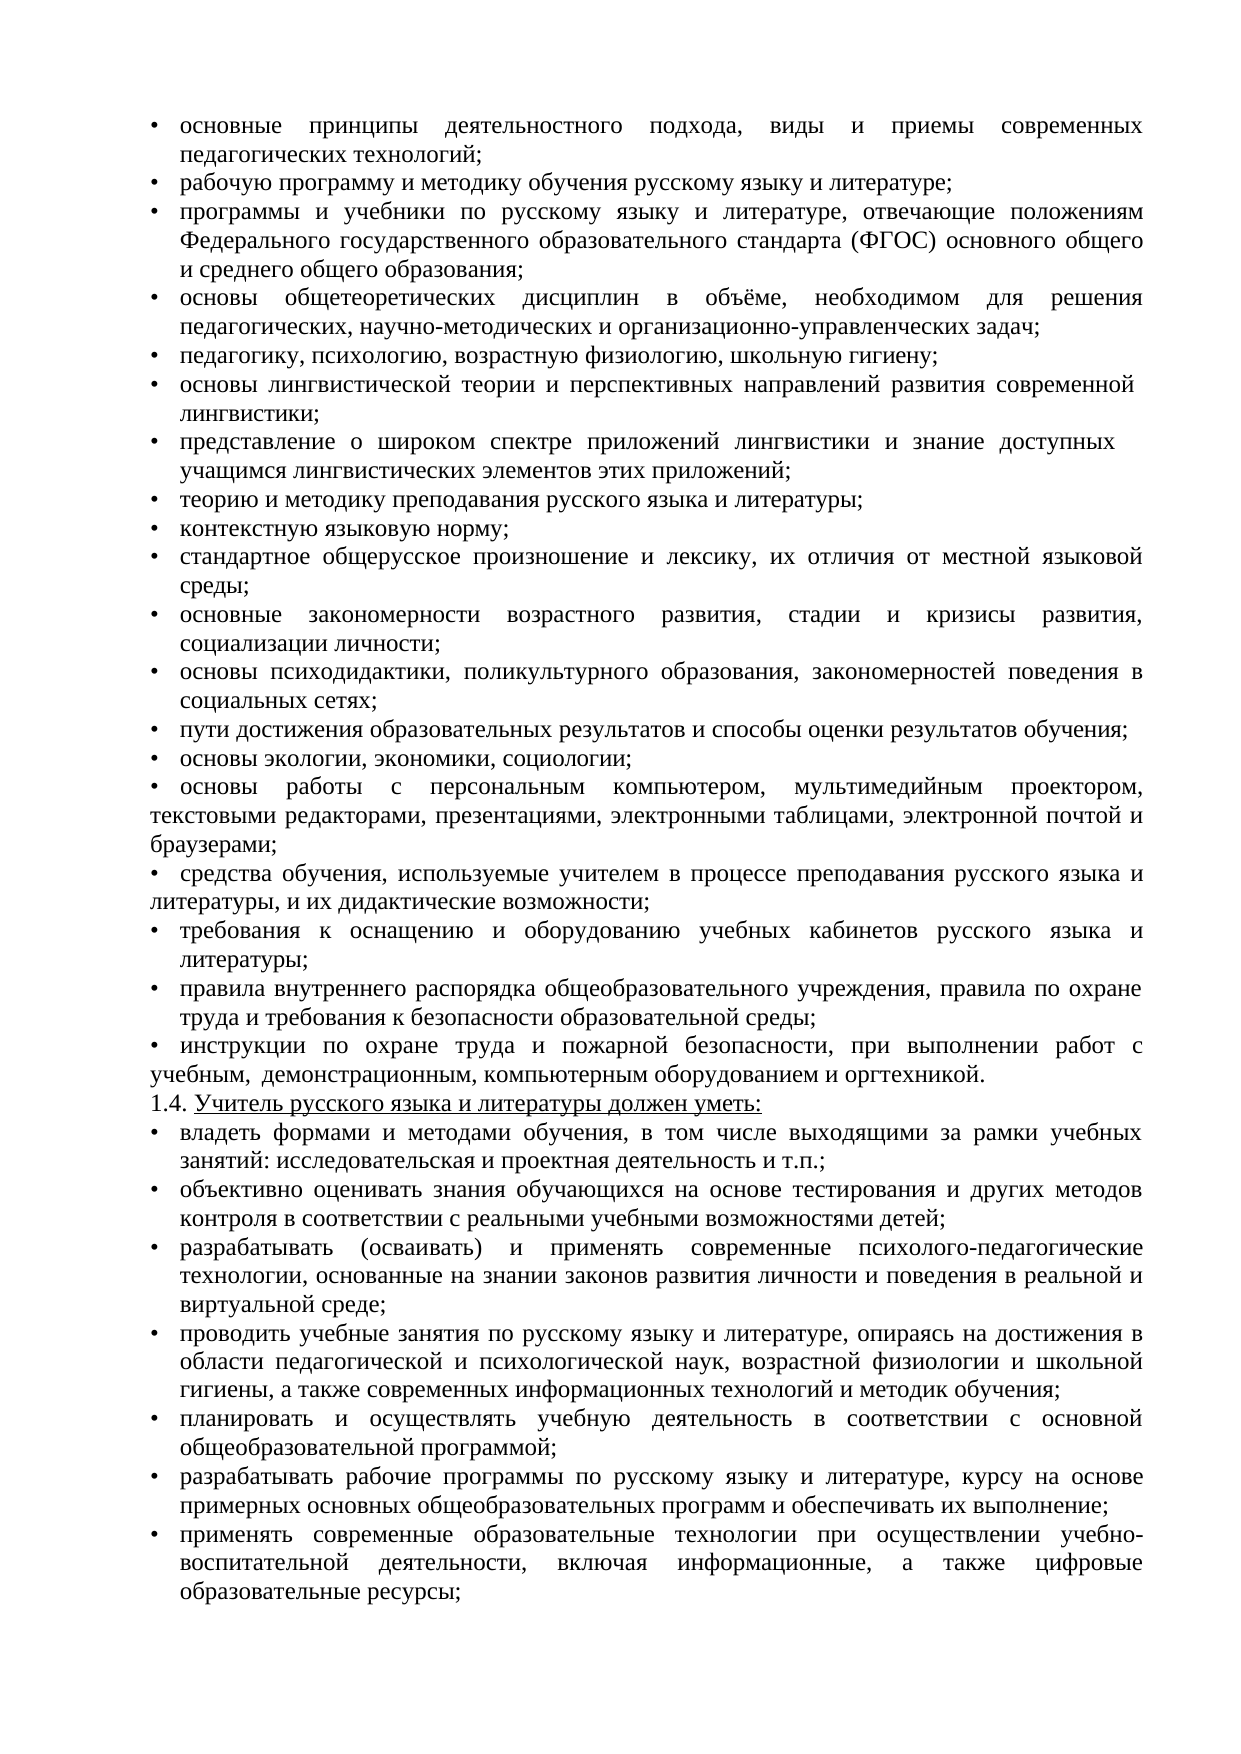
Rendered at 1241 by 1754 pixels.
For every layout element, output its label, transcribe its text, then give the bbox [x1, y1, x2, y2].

list планировать и осуществлять учебную деятельность в соответствии с основной общеобразовательной программой; [150, 1403, 1143, 1461]
list рабочую программу и методику обучения русскому языку и литературе; [150, 167, 1157, 196]
list правила внутреннего распорядка общеобразовательного учреждения, правила по охране труда и требования к безопасности образовательной среды; [150, 973, 1143, 1030]
list основы лингвистической теории и перспективных направлений развития современной лингвистики; [150, 369, 1143, 426]
list основные принципы деятельностного подхода, виды и приемы современных педагогических технологий; [150, 110, 1144, 167]
list требования к оснащению и оборудованию учебных кабинетов русского языка и литературы; [150, 915, 1144, 973]
list разрабатывать рабочие программы по русскому языку и литературе, курсу на основе примерных основных общеобразовательных программ и обеспечивать их выполнение; [150, 1461, 1144, 1519]
list проводить учебные занятия по русскому языку и литературе, опираясь на достижения в области педагогической и психологической наук, возрастной физиологии и школьной гигиены, а также современных информационных технологий и методик обучения; [150, 1318, 1144, 1403]
list представление о широком спектре приложений лингвистики и знание доступных учащимся лингвистических элементов этих приложений; [150, 426, 1143, 484]
list стандартное общерусское произношение и лексику, их отличия от местной языковой среды; [150, 541, 1144, 599]
list программы и учебники по русскому языку и литературе, отвечающие положениям Федерального государственного образовательного стандарта (ФГОС) основного общего и среднего общего образования; [150, 196, 1144, 282]
list основы общетеоретических дисциплин в объёме, необходимом для решения педагогических, научно-методических и организационно-управленческих задач; [150, 282, 1143, 340]
list инструкции по охране труда и пожарной безопасности, при выполнении работ с учебным, демонстрационным, компьютерным оборудованием и оргтехникой. [150, 1030, 1144, 1088]
list средства обучения, используемые учителем в процессе преподавания русского языка и литературы, и их дидактические возможности; [150, 858, 1144, 915]
list объективно оценивать знания обучающихся на основе тестирования и других методов контроля в соответствии с реальными учебными возможностями детей; [150, 1174, 1143, 1232]
list теорию и методику преподавания русского языка и литературы; [150, 484, 1157, 513]
list основы работы с персональным компьютером, мультимедийным проектором, текстовыми редакторами, презентациями, электронными таблицами, электронной почтой и браузерами; [150, 771, 1144, 858]
list педагогику, психологию, возрастную физиологию, школьную гигиену; [150, 340, 1157, 369]
list владеть формами и методами обучения, в том числе выходящими за рамки учебных занятий: исследовательская и проектная деятельность и т.п.; [150, 1117, 1143, 1174]
list основы психодидактики, поликультурного образования, закономерностей поведения в социальных сетях; [150, 656, 1144, 714]
list пути достижения образовательных результатов и способы оценки результатов обучения; [150, 714, 1157, 743]
list разрабатывать (осваивать) и применять современные психолого-педагогические технологии, основанные на знании законов развития личности и поведения в реальной и виртуальной среде; [150, 1232, 1144, 1318]
list Учитель русского языка и литературы должен уметь: [150, 1088, 1157, 1117]
list основные закономерности возрастного развития, стадии и кризисы развития, социализации личности; [150, 599, 1143, 656]
list основы экологии, экономики, социологии; [150, 743, 1157, 771]
list контекстную языковую норму; [150, 513, 1157, 541]
list применять современные образовательные технологии при осуществлении учебно- воспитательной деятельности, включая информационные, а также цифровые образовательные ресурсы; [150, 1519, 1144, 1605]
